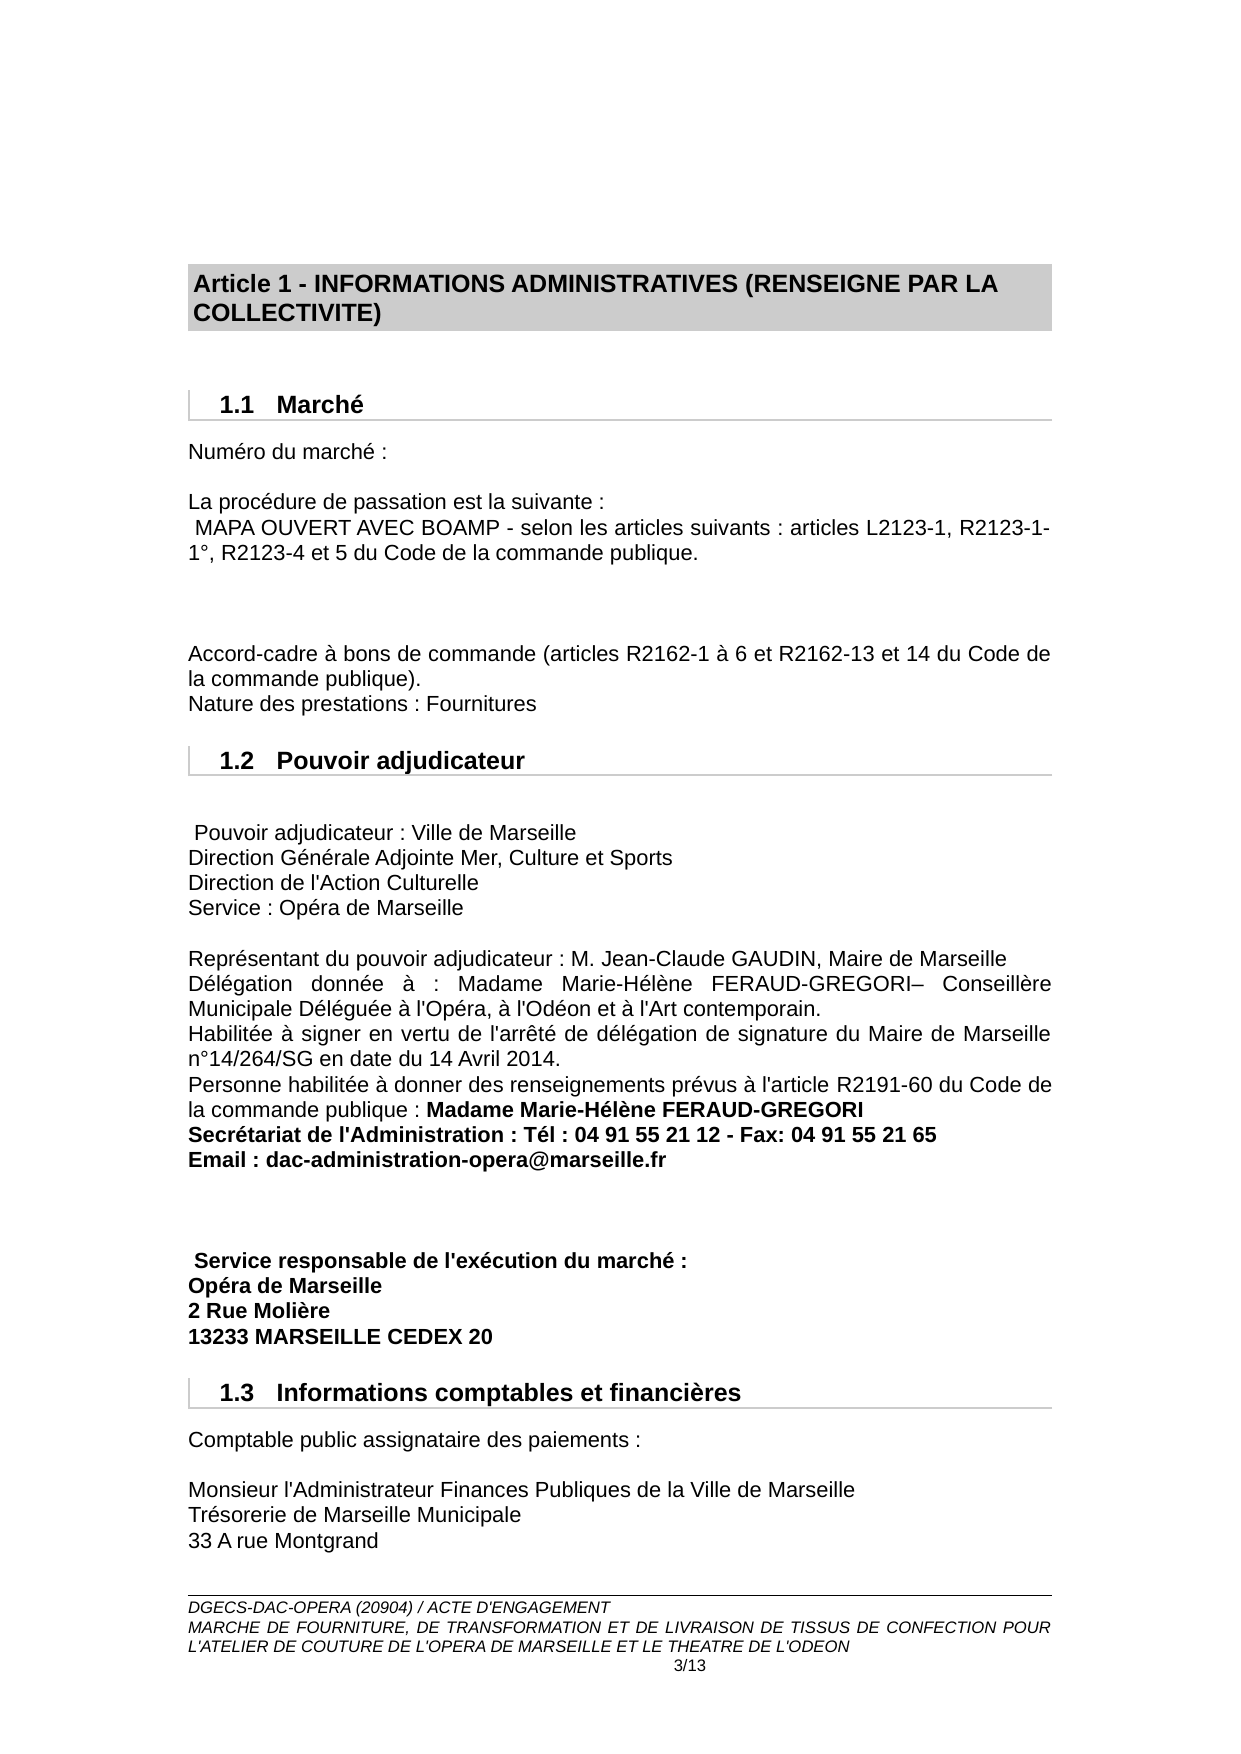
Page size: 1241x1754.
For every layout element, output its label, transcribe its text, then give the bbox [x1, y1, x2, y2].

text Numéro du marché : [188, 439, 1052, 464]
text Représentant du pouvoir adjudicateur : M. Jean-Claude GAUDIN, Maire de Marseille [188, 945, 1052, 971]
text Email : dac-administration-opera@marseille.fr [188, 1147, 1052, 1172]
text Secrétariat de l'Administration : Tél : 04 91 55 21 12 - Fax: 04 91 55 21 65 [188, 1122, 1052, 1147]
text 33 A rue Montgrand [188, 1528, 1052, 1553]
text Opéra de Marseille [188, 1273, 1052, 1298]
text Délégation donnée à : Madame Marie-Hélène FERAUD-GREGORI– Conseillère Municipale Déléguée à l'Opéra, à l'Odéon et à l'Art contemporain. [188, 971, 1052, 1021]
subtitle Informations comptables et financières [190, 1378, 1052, 1407]
subtitle Pouvoir adjudicateur [190, 746, 1052, 774]
text Accord-cadre à bons de commande (articles R2162-1 à 6 et R2162-13 et 14 du Code de la commande publique). [188, 641, 1052, 691]
text Service : Opéra de Marseille [188, 895, 1052, 920]
text Personne habilitée à donner des renseignements prévus à l'article R2191-60 du Code de la commande publique : Madame Marie-Hélène FERAUD-GREGORI [188, 1071, 1052, 1122]
subtitle INFORMATIONS ADMINISTRATIVES (RENSEIGNE PAR LA COLLECTIVITE) [190, 266, 1050, 329]
text MAPA OUVERT AVEC BOAMP - selon les articles suivants : articles L2123-1, R2123-1-1°, R2123-4 et 5 du Code de la commande publique. [188, 514, 1052, 565]
text Nature des prestations : Fournitures [188, 691, 1052, 716]
subtitle Marché [190, 390, 1052, 419]
text 2 Rue Molière [188, 1298, 1052, 1323]
text Service responsable de l'exécution du marché : [188, 1248, 1052, 1273]
text Direction Générale Adjointe Mer, Culture et Sports [188, 844, 1052, 870]
text Trésorerie de Marseille Municipale [188, 1502, 1052, 1528]
text Comptable public assignataire des paiements : [188, 1427, 1052, 1452]
text Habilitée à signer en vertu de l'arrêté de délégation de signature du Maire de Marseille n°14/264/SG en date du 14 Avril 2014. [188, 1021, 1052, 1071]
text Monsieur l'Administrateur Finances Publiques de la Ville de Marseille [188, 1477, 1052, 1502]
text Direction de l'Action Culturelle [188, 870, 1052, 895]
text Pouvoir adjudicateur : Ville de Marseille [188, 819, 1052, 844]
text 13233 MARSEILLE CEDEX 20 [188, 1323, 1052, 1349]
text La procédure de passation est la suivante : [188, 489, 1052, 514]
